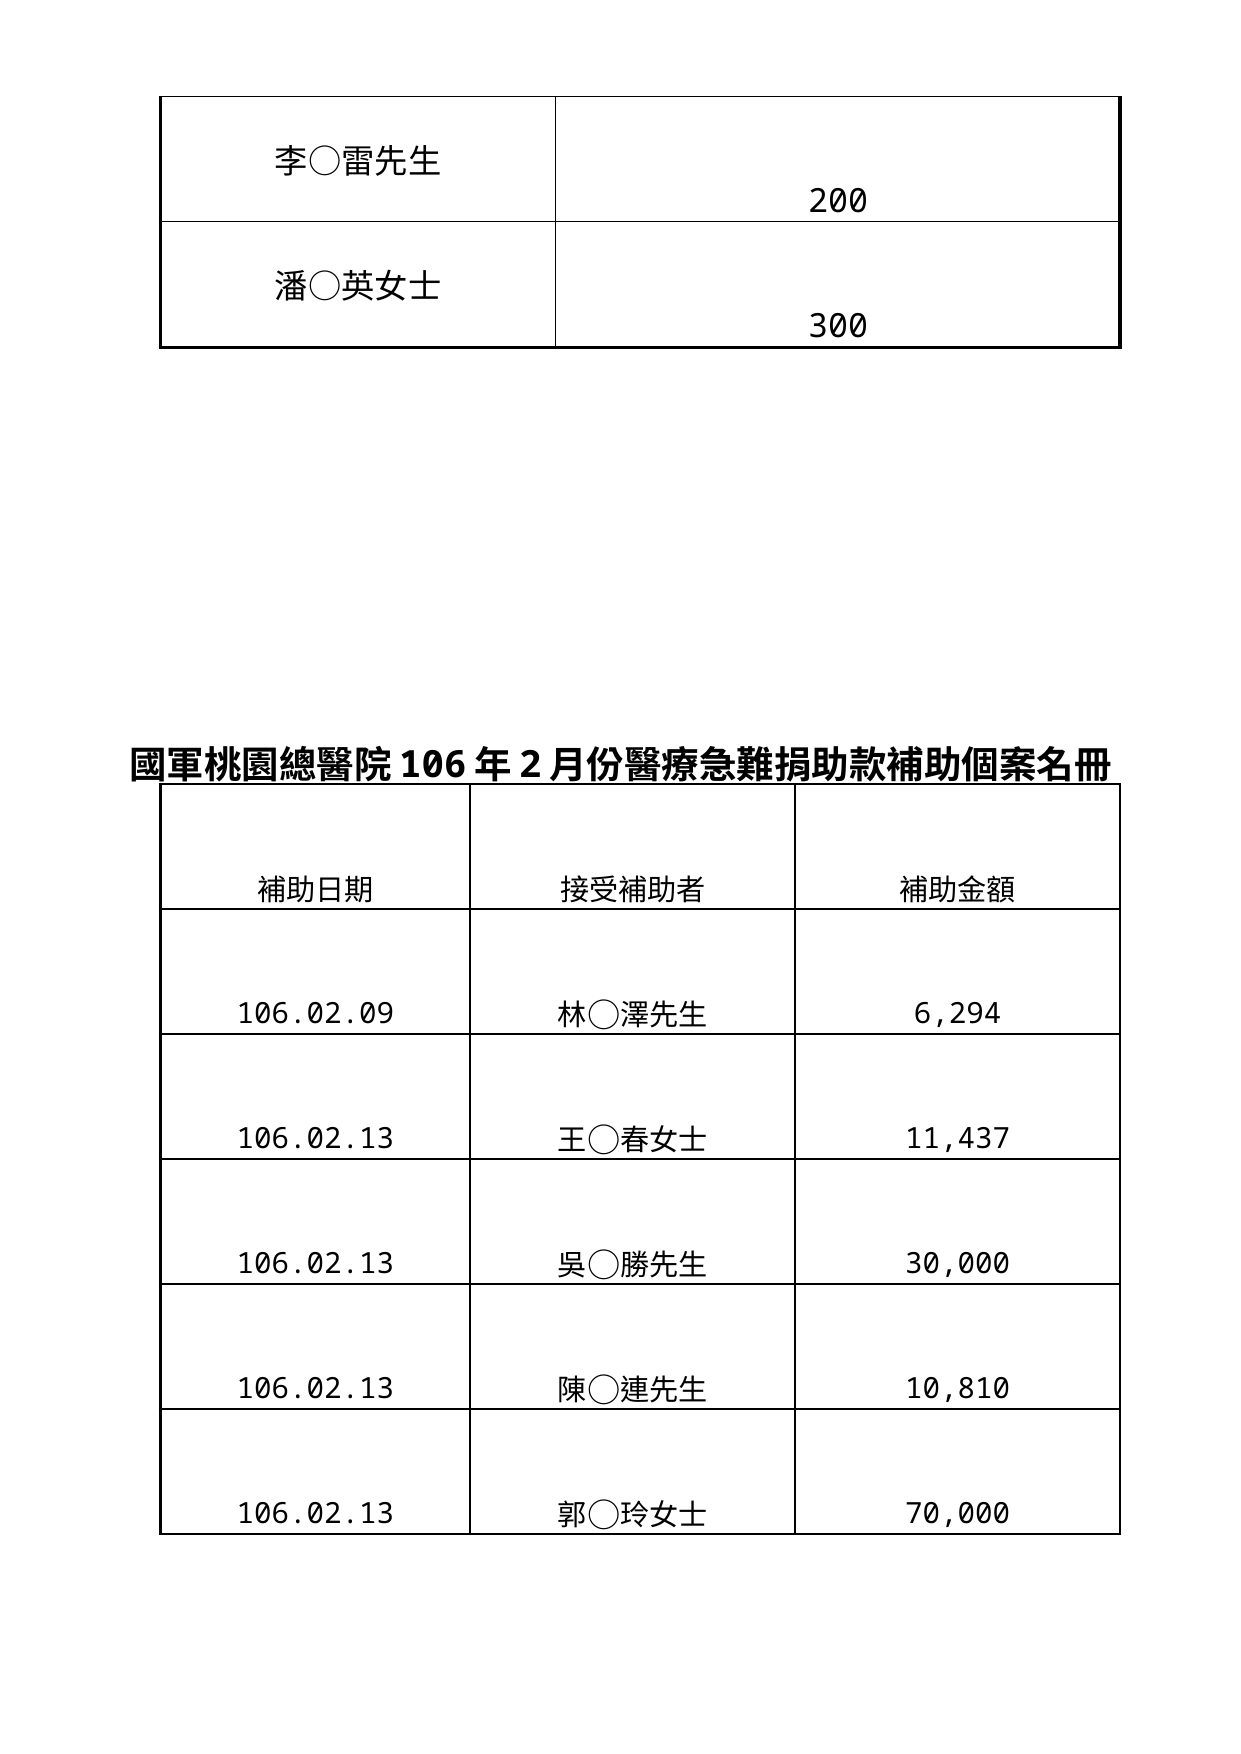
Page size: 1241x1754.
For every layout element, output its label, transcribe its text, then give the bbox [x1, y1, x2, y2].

table_header 接受補助者 [471, 785, 794, 908]
table_cell 106.02.13 [162, 1410, 469, 1533]
table_cell 吳○勝先生 [471, 1160, 794, 1283]
table_cell 30,000 [796, 1160, 1119, 1283]
table_cell 6,294 [796, 910, 1119, 1033]
table_header 補助日期 [162, 785, 469, 908]
table_cell 王○春女士 [471, 1035, 794, 1158]
table_cell 70,000 [796, 1410, 1119, 1533]
table_cell 300 [556, 222, 1118, 346]
table_cell 106.02.13 [162, 1035, 469, 1158]
table_cell 200 [556, 97, 1118, 221]
table_cell 106.02.13 [162, 1160, 469, 1283]
table_cell 潘○英女士 [162, 222, 555, 346]
table_cell 106.02.09 [162, 910, 469, 1033]
table_cell 李○雷先生 [162, 97, 555, 221]
table_cell 林○澤先生 [471, 910, 794, 1033]
table_cell 11,437 [796, 1035, 1119, 1158]
table_cell 陳○連先生 [471, 1285, 794, 1408]
table_cell 郭○玲女士 [471, 1410, 794, 1533]
table_cell 10,810 [796, 1285, 1119, 1408]
table_cell 106.02.13 [162, 1285, 469, 1408]
text 國軍桃園總醫院106年2月份醫療急難捐助款補助個案名冊 [75, 721, 1165, 783]
table_header 補助金額 [796, 785, 1119, 908]
